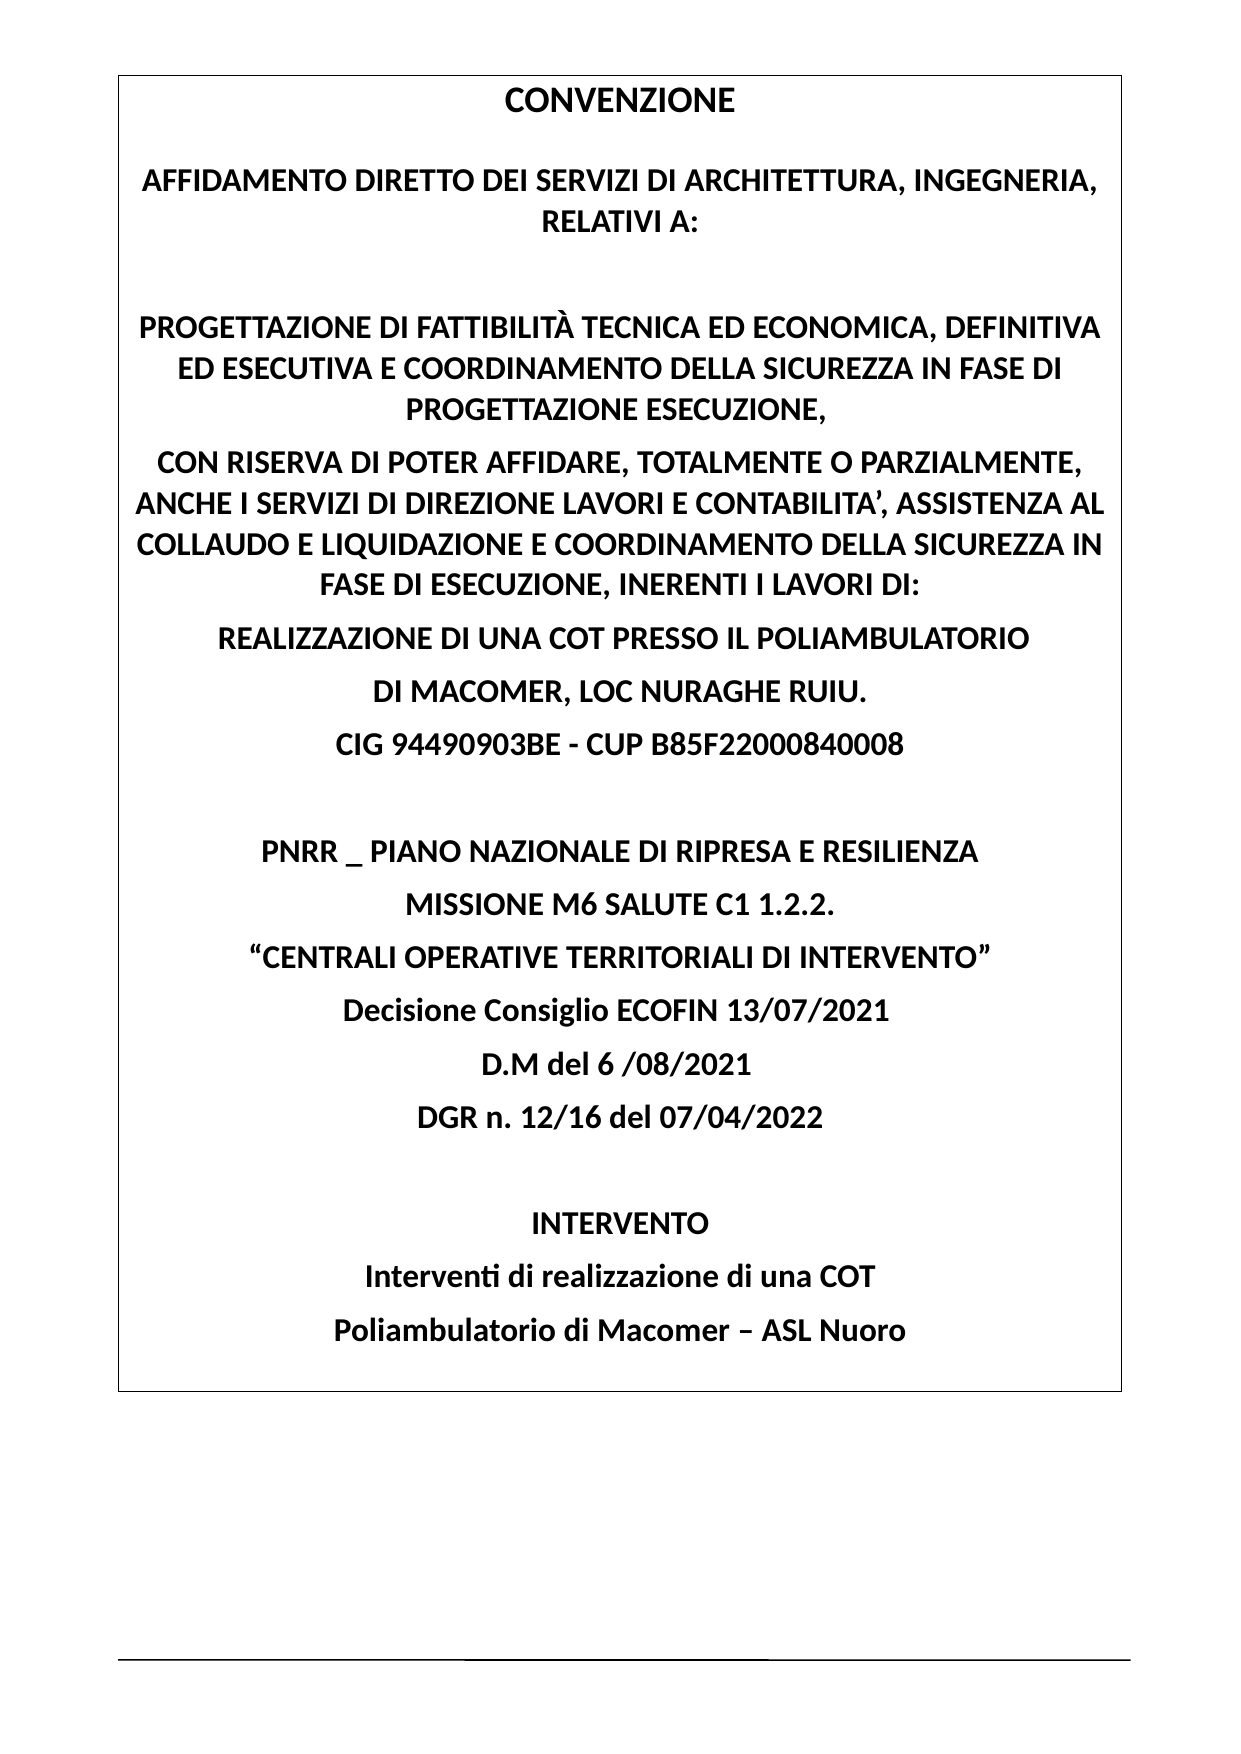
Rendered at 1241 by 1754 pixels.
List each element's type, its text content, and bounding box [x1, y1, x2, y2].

text CIG 94490903BE - CUP B85F22000840008 [119, 722, 1121, 764]
text Decisione Consiglio ECOFIN 13/07/2021 [119, 988, 1121, 1030]
text “CENTRALI OPERATIVE TERRITORIALI DI INTERVENTO” [119, 935, 1121, 977]
text PNRR _ PIANO NAZIONALE DI RIPRESA E RESILIENZA [119, 828, 1121, 870]
text DGR n. 12/16 del 07/04/2022 [119, 1095, 1121, 1136]
text CONVENZIONE [119, 76, 1121, 122]
text CON RISERVA DI POTER AFFIDARE, TOTALMENTE O PARZIALMENTE, ANCHE I SERVIZI DI DIREZIONE LAVORI E CONTABILITA’, ASSISTENZA AL COLLAUDO E LIQUIDAZIONE E COORDINAMENTO DELLA SICUREZZA IN FASE DI ESECUZIONE, INERENTI I LAVORI DI: [119, 440, 1121, 604]
text D.M del 6 /08/2021 [119, 1041, 1121, 1083]
text AFFIDAMENTO DIRETTO DEI SERVIZI DI ARCHITETTURA, INGEGNERIA, RELATIVI A: [119, 158, 1121, 241]
text INTERVENTO [119, 1201, 1121, 1243]
text Poliambulatorio di Macomer – ASL Nuoro [119, 1308, 1121, 1349]
text Interventi di realizzazione di una COT [119, 1254, 1121, 1296]
text REALIZZAZIONE DI UNA COT PRESSO IL POLIAMBULATORIO [119, 616, 1121, 657]
text PROGETTAZIONE DI FATTIBILITÀ TECNICA ED ECONOMICA, DEFINITIVA ED ESECUTIVA E COORDINAMENTO DELLA SICUREZZA IN FASE DI PROGETTAZIONE ESECUZIONE, [119, 306, 1121, 429]
text DI MACOMER, LOC NURAGHE RUIU. [119, 669, 1121, 711]
text MISSIONE M6 SALUTE C1 1.2.2. [119, 882, 1121, 923]
